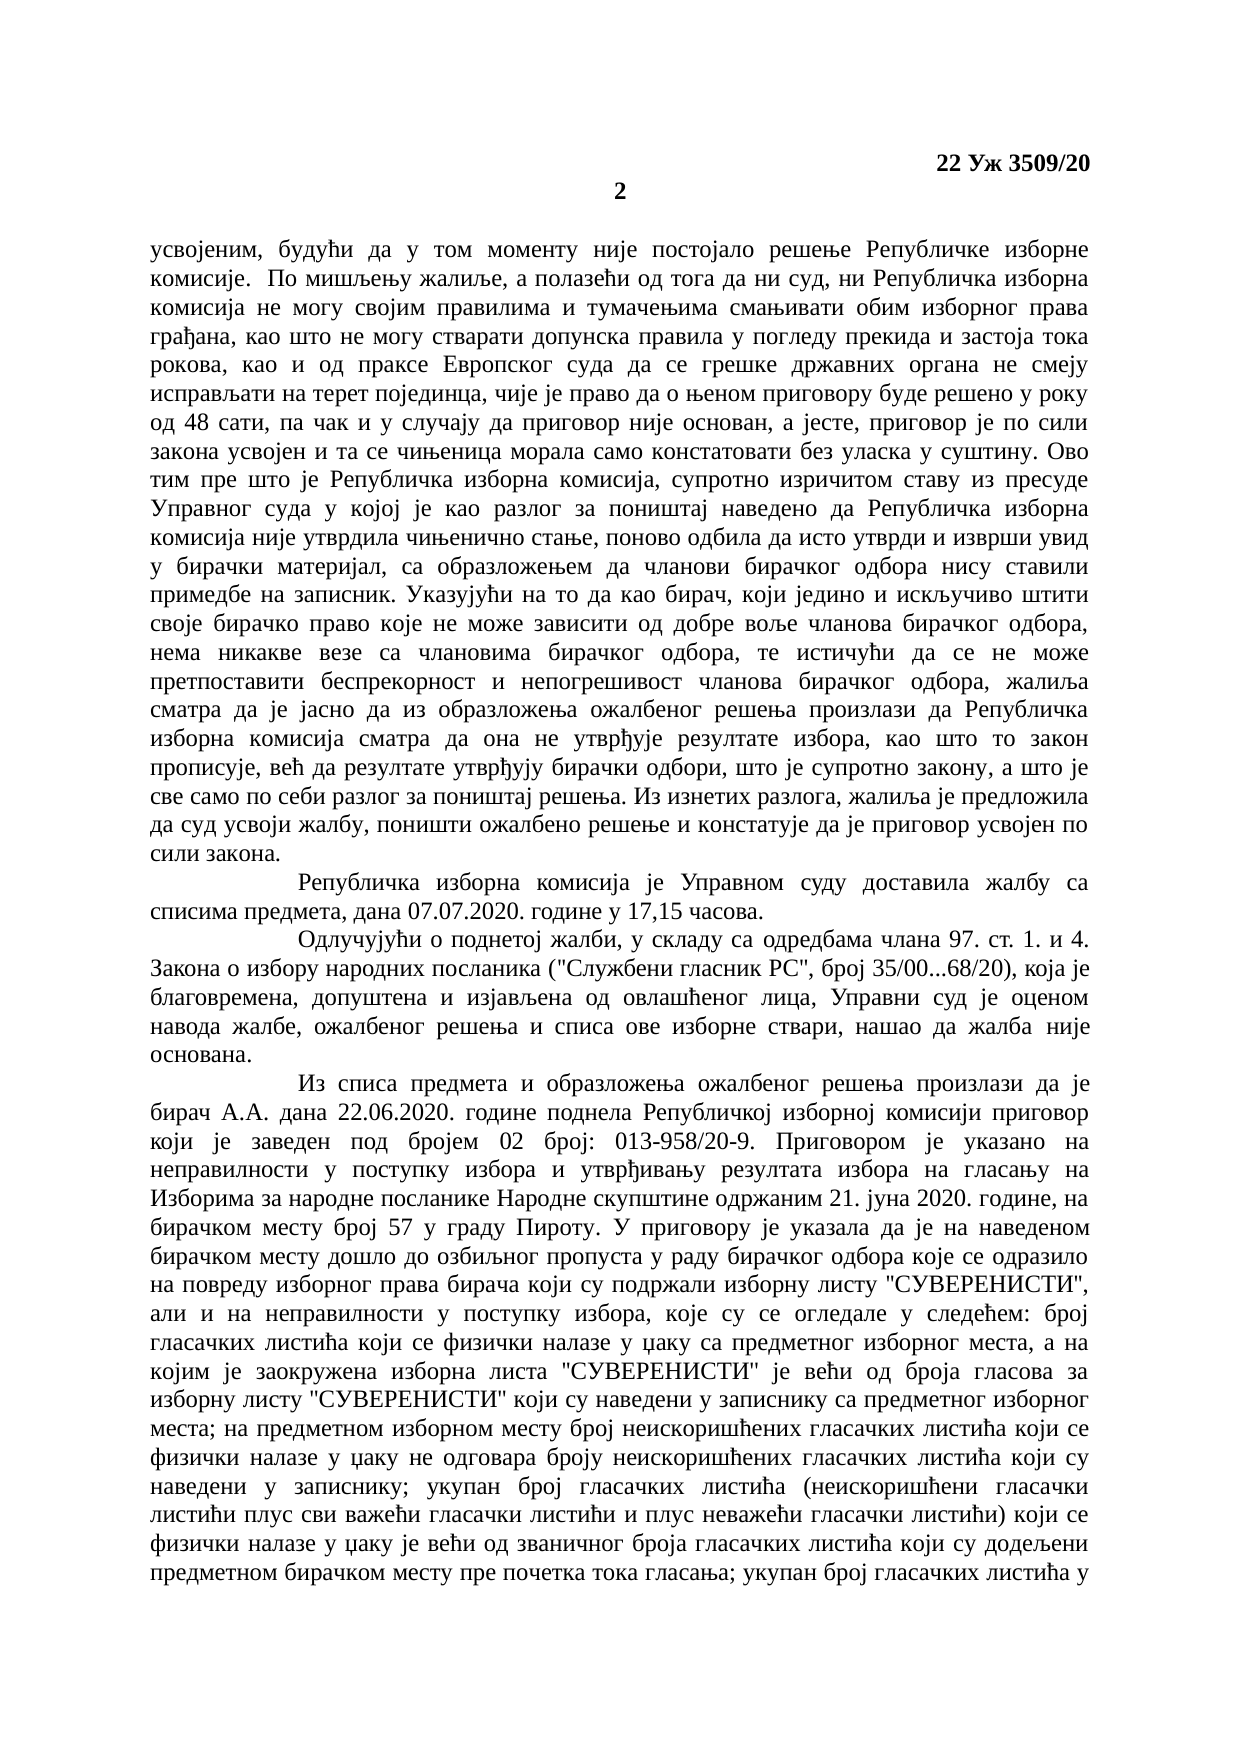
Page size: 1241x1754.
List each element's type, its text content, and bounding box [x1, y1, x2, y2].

text Из списа предмета и образложења ожалбеног решења произлази да је бирач A.A. дана 22.06.2020. године поднела Републичкој изборној комисији приговор који је заведен под бројем 02 број: 013-958/20-9. Приговором је указано на неправилности у поступку избора и утврђивању резултата избора на гласању на Изборима за народне посланике Народне скупштине одржаним 21. јуна 2020. године, на бирачком месту број 57 у граду Пироту. У приговору је указала да је на наведеном бирачком месту дошло до озбиљног пропуста у раду бирачког одбора које се одразило на повреду изборног права бирача који су подржали изборну листу ''СУВЕРЕНИСТИ'', али и на неправилности у поступку избора, које су се огледале у следећем: број гласачких листића који се физички налазе у џаку са предметног изборног места, а на којим је заокружена изборна листа ''СУВЕРЕНИСТИ'' је већи од броја гласова за изборну листу ''СУВЕРЕНИСТИ'' који су наведени у записнику са предметног изборног места; на предметном изборном месту број неискоришћених гласачких листића који се физички налазе у џаку не одговара броју неискоришћених гласачких листића који су наведени у записнику; укупан број гласачких листића (неискоришћени гласачки листићи плус сви важећи гласачки листићи и плус неважећи гласачки листићи) који се физички налазе у џаку је већи од званичног броја гласачких листића који су додељени предметном бирачком месту пре почетка тока гласања; укупан број гласачких листића у [150, 1068, 1090, 1586]
text Републичка изборна комисија је Управном суду доставила жалбу са списима предмета, дана 07.07.2020. године у 17,15 часова. [150, 867, 1090, 924]
text усвојеним, будући да у том моменту није постојало решење Републичке изборне комисије. По мишљењу жалиље, а полазећи од тога да ни суд, ни Републичка изборна комисија не могу својим правилима и тумачењима смањивати обим изборног права грађана, као што не могу стварати допунска правила у погледу прекида и застоја тока рокова, као и од праксе Европског суда да се грешке државних органа не смеју исправљати на терет појединца, чије је право да о њеном приговору буде решено у року од 48 сати, па чак и у случају да приговор није основан, а јесте, приговор је по сили закона усвојен и та се чињеница морала само констатовати без уласка у суштину. Ово тим пре што је Републичка изборна комисија, супротно изричитом ставу из пресуде Управног суда у којој је као разлог за поништај наведено да Републичка изборна комисија није утврдила чињенично стање, поново одбила да исто утврди и изврши увид у бирачки материјал, са образложењем да чланови бирачког одбора нису ставили примедбе на записник. Указујући на то да као бирач, који једино и искључиво штити своје бирачко право које не може зависити од добре воље чланова бирачког одбора, нема никакве везе са члановима бирачког одбора, те истичући да се не може претпоставити беспрекорност и непогрешивост чланова бирачког одбора, жалиља сматра да је јасно да из образложења ожалбеног решења произлази да Републичка изборна комисија сматра да она не утврђује резултате избора, као што то закон прописује, већ да резултате утврђују бирачки одбори, што је супротно закону, а што је све само по себи разлог за поништај решења. Из изнетих разлога, жалиља је предложила да суд усвоји жалбу, поништи ожалбено решење и констатује да је приговор усвојен по сили закона. [150, 234, 1090, 867]
text Одлучујући о поднетој жалби, у складу са одредбама члана 97. ст. 1. и 4. Закона о избору народних посланика (''Службени гласник РС'', број 35/00...68/20), која је благовремена, допуштена и изјављена од овлашћеног лица, Управни суд је оценом навода жалбе, ожалбеног решења и списа ове изборне ствари, нашао да жалба није основана. [150, 924, 1090, 1068]
